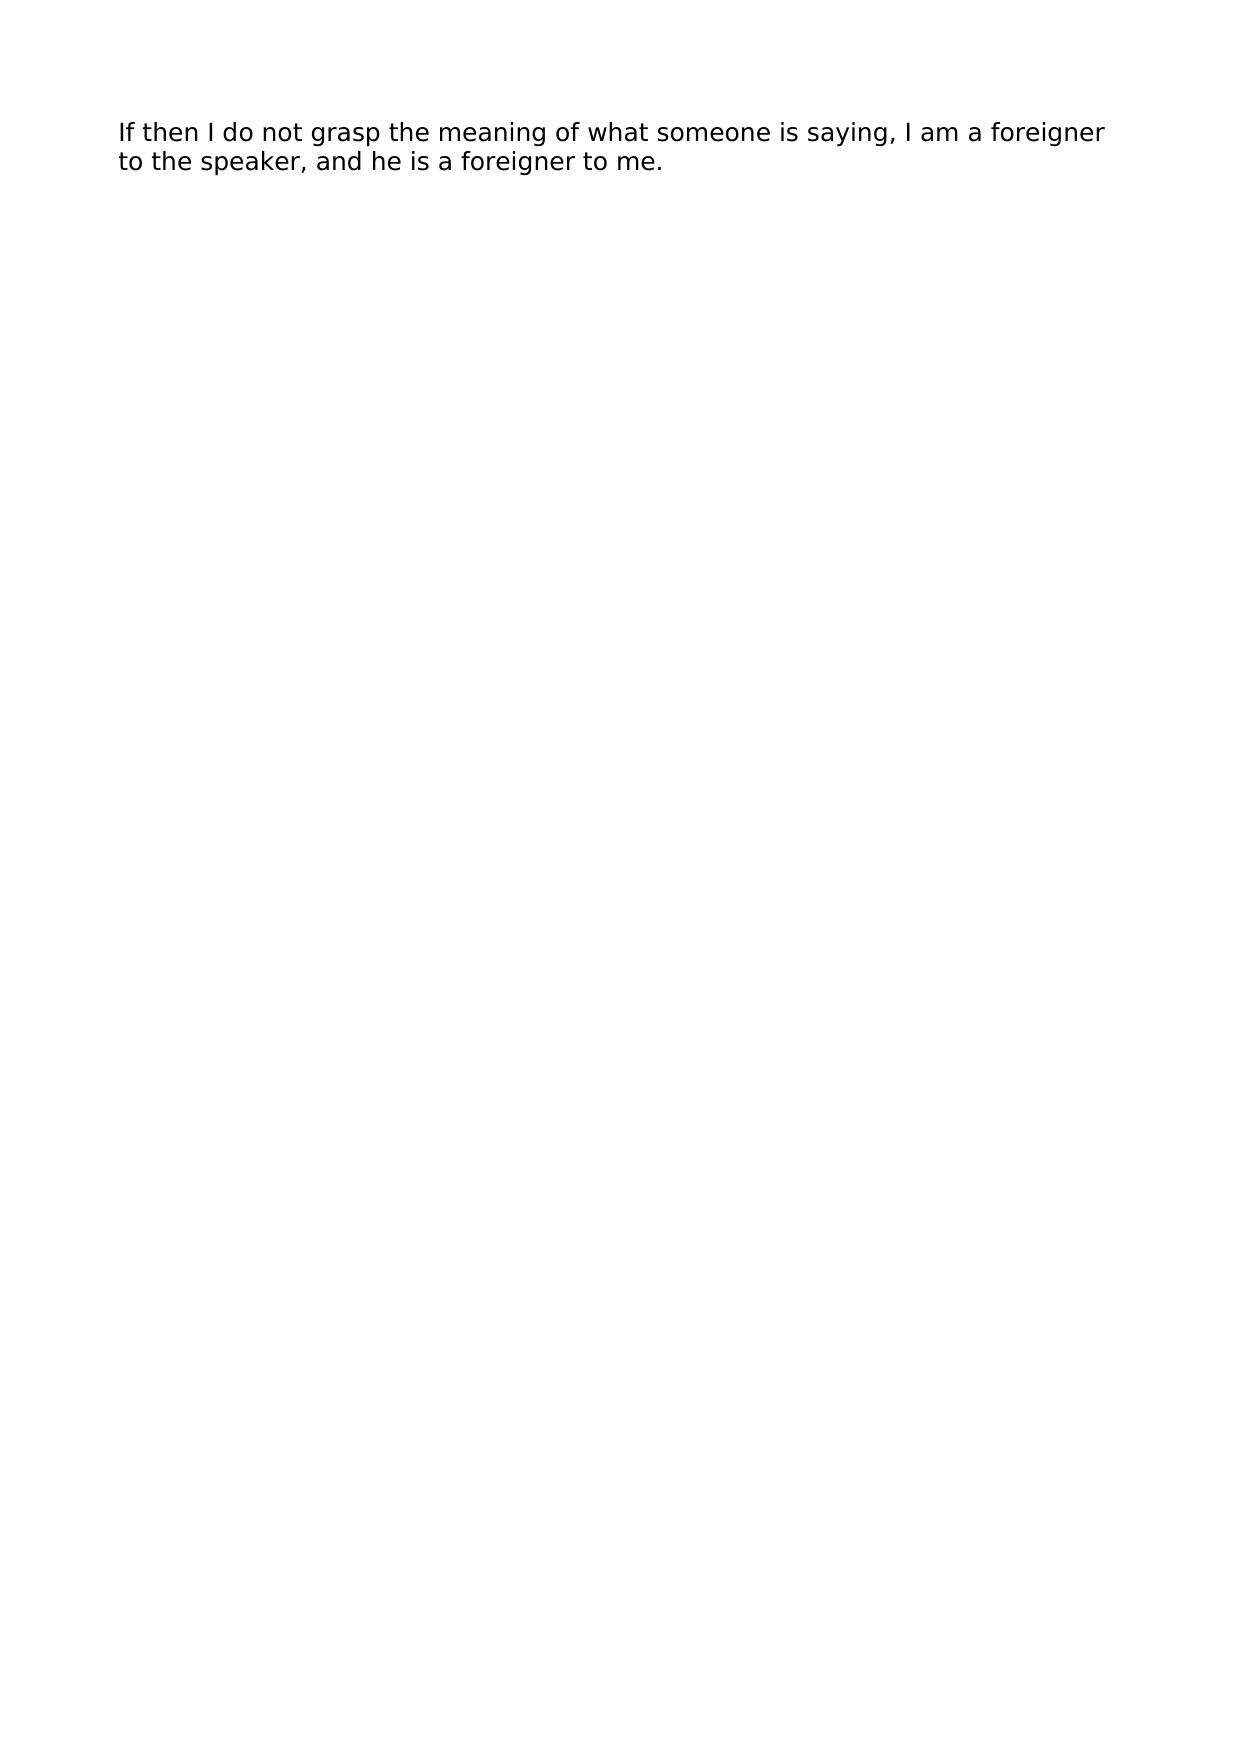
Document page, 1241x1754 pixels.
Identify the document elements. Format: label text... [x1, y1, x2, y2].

text If then I do not grasp the meaning of what someone is saying, I am a foreigner to the speaker, and he is a foreigner to me. [118, 118, 1122, 176]
